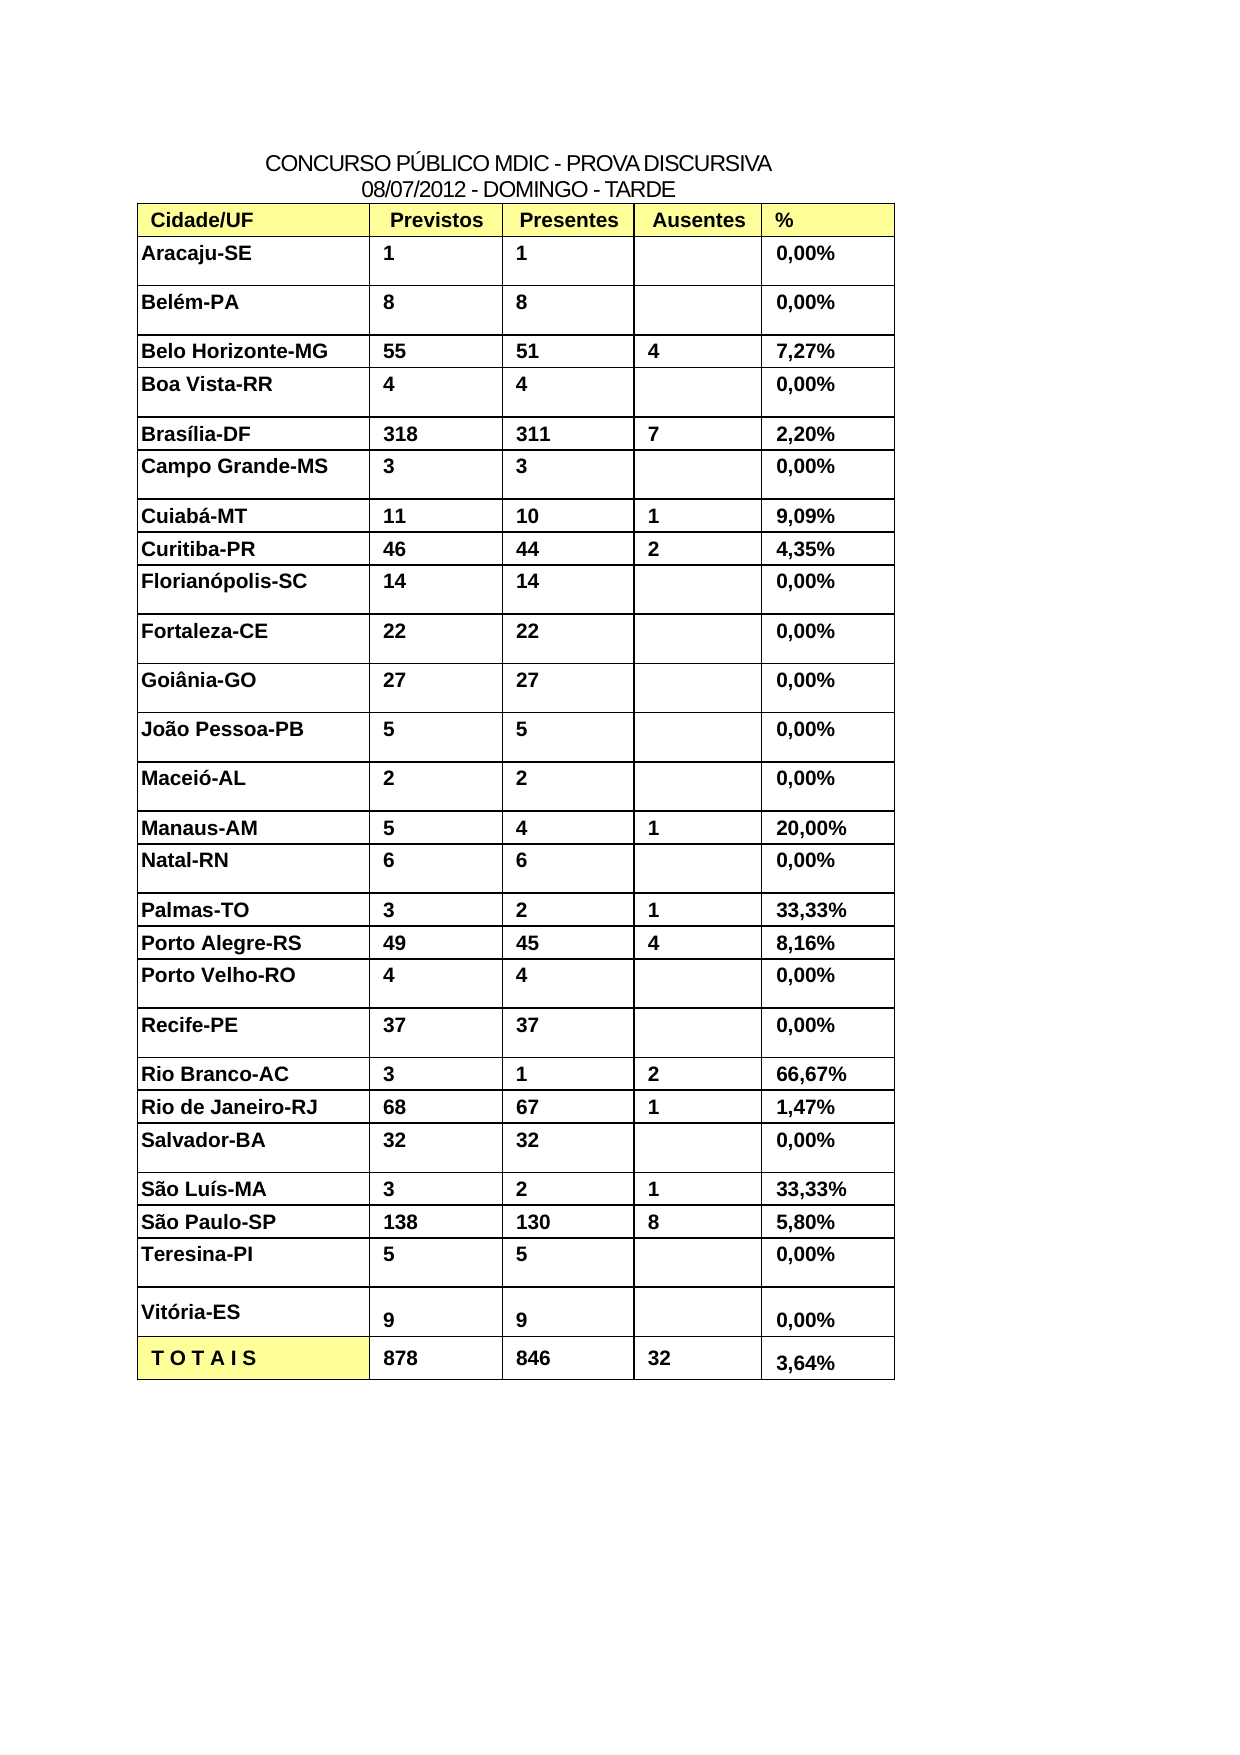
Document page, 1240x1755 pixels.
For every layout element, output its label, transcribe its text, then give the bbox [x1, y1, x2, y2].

table_cell 0,00% [762, 713, 894, 761]
table_cell 1 [635, 812, 761, 843]
table_cell 8 [635, 1206, 761, 1237]
table_cell 1 [635, 894, 761, 925]
table_cell 3 [370, 1058, 502, 1089]
table_cell 3 [370, 451, 502, 498]
table_cell [635, 1124, 761, 1171]
table_cell 22 [370, 615, 502, 662]
table_cell 8,16% [762, 927, 894, 958]
table_cell Rio de Janeiro-RJ [138, 1091, 369, 1122]
table_cell 0,00% [762, 566, 894, 613]
table_cell 10 [503, 500, 633, 531]
table_cell Manaus-AM [138, 812, 369, 843]
table_cell 0,00% [762, 368, 894, 416]
table_cell São Paulo-SP [138, 1206, 369, 1237]
table_cell 878 [370, 1337, 502, 1379]
table_cell 0,00% [762, 451, 894, 498]
table_cell 318 [370, 418, 502, 449]
table_cell 1,47% [762, 1091, 894, 1122]
table_cell São Luís-MA [138, 1173, 369, 1204]
table_cell Recife-PE [138, 1009, 369, 1056]
table_cell 4 [503, 368, 633, 416]
table_cell 4 [635, 927, 761, 958]
table_cell 9,09% [762, 500, 894, 531]
text CONCURSO PÚBLICO MDIC - PROVA DISCURSIVA [150, 150, 888, 176]
table_header Presentes [503, 204, 633, 236]
table_cell 14 [370, 566, 502, 613]
table_cell 4 [370, 368, 502, 416]
table_cell 4 [503, 960, 633, 1007]
table_cell [635, 713, 761, 761]
table_cell Fortaleza-CE [138, 615, 369, 662]
table_cell 5 [370, 713, 502, 761]
table_cell 0,00% [762, 1124, 894, 1171]
table_cell 0,00% [762, 763, 894, 810]
table_cell 8 [503, 286, 633, 334]
table_cell 138 [370, 1206, 502, 1237]
table_cell Porto Alegre-RS [138, 927, 369, 958]
table_cell Aracaju-SE [138, 237, 369, 285]
table_cell Belém-PA [138, 286, 369, 334]
table_cell Boa Vista-RR [138, 368, 369, 416]
table_cell [635, 615, 761, 662]
table_cell 5 [503, 713, 633, 761]
table_cell 5 [370, 1239, 502, 1286]
table_cell 37 [370, 1009, 502, 1056]
table_cell [635, 664, 761, 712]
table_cell 0,00% [762, 1288, 894, 1336]
table_cell 4 [635, 336, 761, 367]
table_cell 4 [370, 960, 502, 1007]
table_cell 67 [503, 1091, 633, 1122]
table_header Cidade/UF [138, 204, 369, 236]
table_cell 6 [503, 845, 633, 892]
table_cell 9 [503, 1288, 633, 1336]
table_cell 45 [503, 927, 633, 958]
table_cell 2 [503, 1173, 633, 1204]
table_cell 311 [503, 418, 633, 449]
table_cell 0,00% [762, 664, 894, 712]
table_cell 130 [503, 1206, 633, 1237]
table_cell 4 [503, 812, 633, 843]
table_cell Campo Grande-MS [138, 451, 369, 498]
table_cell [635, 1288, 761, 1336]
table_cell 3 [503, 451, 633, 498]
table_cell 9 [370, 1288, 502, 1336]
table_cell Palmas-TO [138, 894, 369, 925]
table_cell 0,00% [762, 237, 894, 285]
table_cell 3 [370, 1173, 502, 1204]
text 08/07/2012 - DOMINGO - TARDE [150, 176, 888, 203]
table_cell [635, 1009, 761, 1056]
table_cell 51 [503, 336, 633, 367]
table_cell 0,00% [762, 845, 894, 892]
table_header Previstos [370, 204, 502, 236]
table_cell 49 [370, 927, 502, 958]
table_cell 68 [370, 1091, 502, 1122]
table_cell 32 [503, 1124, 633, 1171]
table_cell 846 [503, 1337, 633, 1379]
table_cell 0,00% [762, 1239, 894, 1286]
table_cell [635, 845, 761, 892]
table_cell 37 [503, 1009, 633, 1056]
table_cell 32 [370, 1124, 502, 1171]
table_cell [635, 286, 761, 334]
table_cell 66,67% [762, 1058, 894, 1089]
table_cell 1 [503, 237, 633, 285]
table_cell Salvador-BA [138, 1124, 369, 1171]
table_cell 11 [370, 500, 502, 531]
table_cell 5 [503, 1239, 633, 1286]
table_cell 0,00% [762, 1009, 894, 1056]
table_cell 33,33% [762, 1173, 894, 1204]
table_cell 1 [503, 1058, 633, 1089]
table_cell 2 [635, 533, 761, 564]
table_cell 32 [635, 1337, 761, 1379]
table_cell 2 [503, 894, 633, 925]
table_cell Natal-RN [138, 845, 369, 892]
table_cell [635, 566, 761, 613]
table_cell 8 [370, 286, 502, 334]
table_cell Porto Velho-RO [138, 960, 369, 1007]
table_cell Teresina-PI [138, 1239, 369, 1286]
table_cell Rio Branco-AC [138, 1058, 369, 1089]
table_cell 7 [635, 418, 761, 449]
table_cell [635, 1239, 761, 1286]
table_cell Brasília-DF [138, 418, 369, 449]
table_cell 1 [635, 1091, 761, 1122]
table_cell 4,35% [762, 533, 894, 564]
table_cell 5 [370, 812, 502, 843]
table_header % [762, 204, 894, 236]
table_cell João Pessoa-PB [138, 713, 369, 761]
table_cell [635, 960, 761, 1007]
table_cell Goiânia-GO [138, 664, 369, 712]
table_cell T O T A I S [138, 1337, 369, 1379]
table_cell 1 [635, 500, 761, 531]
table_cell Cuiabá-MT [138, 500, 369, 531]
table_cell [635, 368, 761, 416]
table_cell 20,00% [762, 812, 894, 843]
table_header Ausentes [635, 204, 761, 236]
table_cell [635, 763, 761, 810]
table_cell Belo Horizonte-MG [138, 336, 369, 367]
table_cell 55 [370, 336, 502, 367]
table_cell 1 [370, 237, 502, 285]
table_cell 2 [370, 763, 502, 810]
table_cell 2,20% [762, 418, 894, 449]
table_cell Maceió-AL [138, 763, 369, 810]
table_cell 22 [503, 615, 633, 662]
table_cell 33,33% [762, 894, 894, 925]
table_cell 5,80% [762, 1206, 894, 1237]
table_cell 7,27% [762, 336, 894, 367]
table_cell 2 [635, 1058, 761, 1089]
table_cell [635, 237, 761, 285]
table_cell 0,00% [762, 286, 894, 334]
table_cell 6 [370, 845, 502, 892]
table_cell 1 [635, 1173, 761, 1204]
table_cell 3 [370, 894, 502, 925]
table_cell Vitória-ES [138, 1288, 369, 1336]
table_cell 27 [503, 664, 633, 712]
table_cell 14 [503, 566, 633, 613]
table_cell 2 [503, 763, 633, 810]
table_cell Curitiba-PR [138, 533, 369, 564]
table_cell 3,64% [762, 1337, 894, 1379]
table_cell 0,00% [762, 615, 894, 662]
table_cell Florianópolis-SC [138, 566, 369, 613]
table_cell 44 [503, 533, 633, 564]
table_cell 27 [370, 664, 502, 712]
table_cell 46 [370, 533, 502, 564]
table_cell [635, 451, 761, 498]
table_cell 0,00% [762, 960, 894, 1007]
